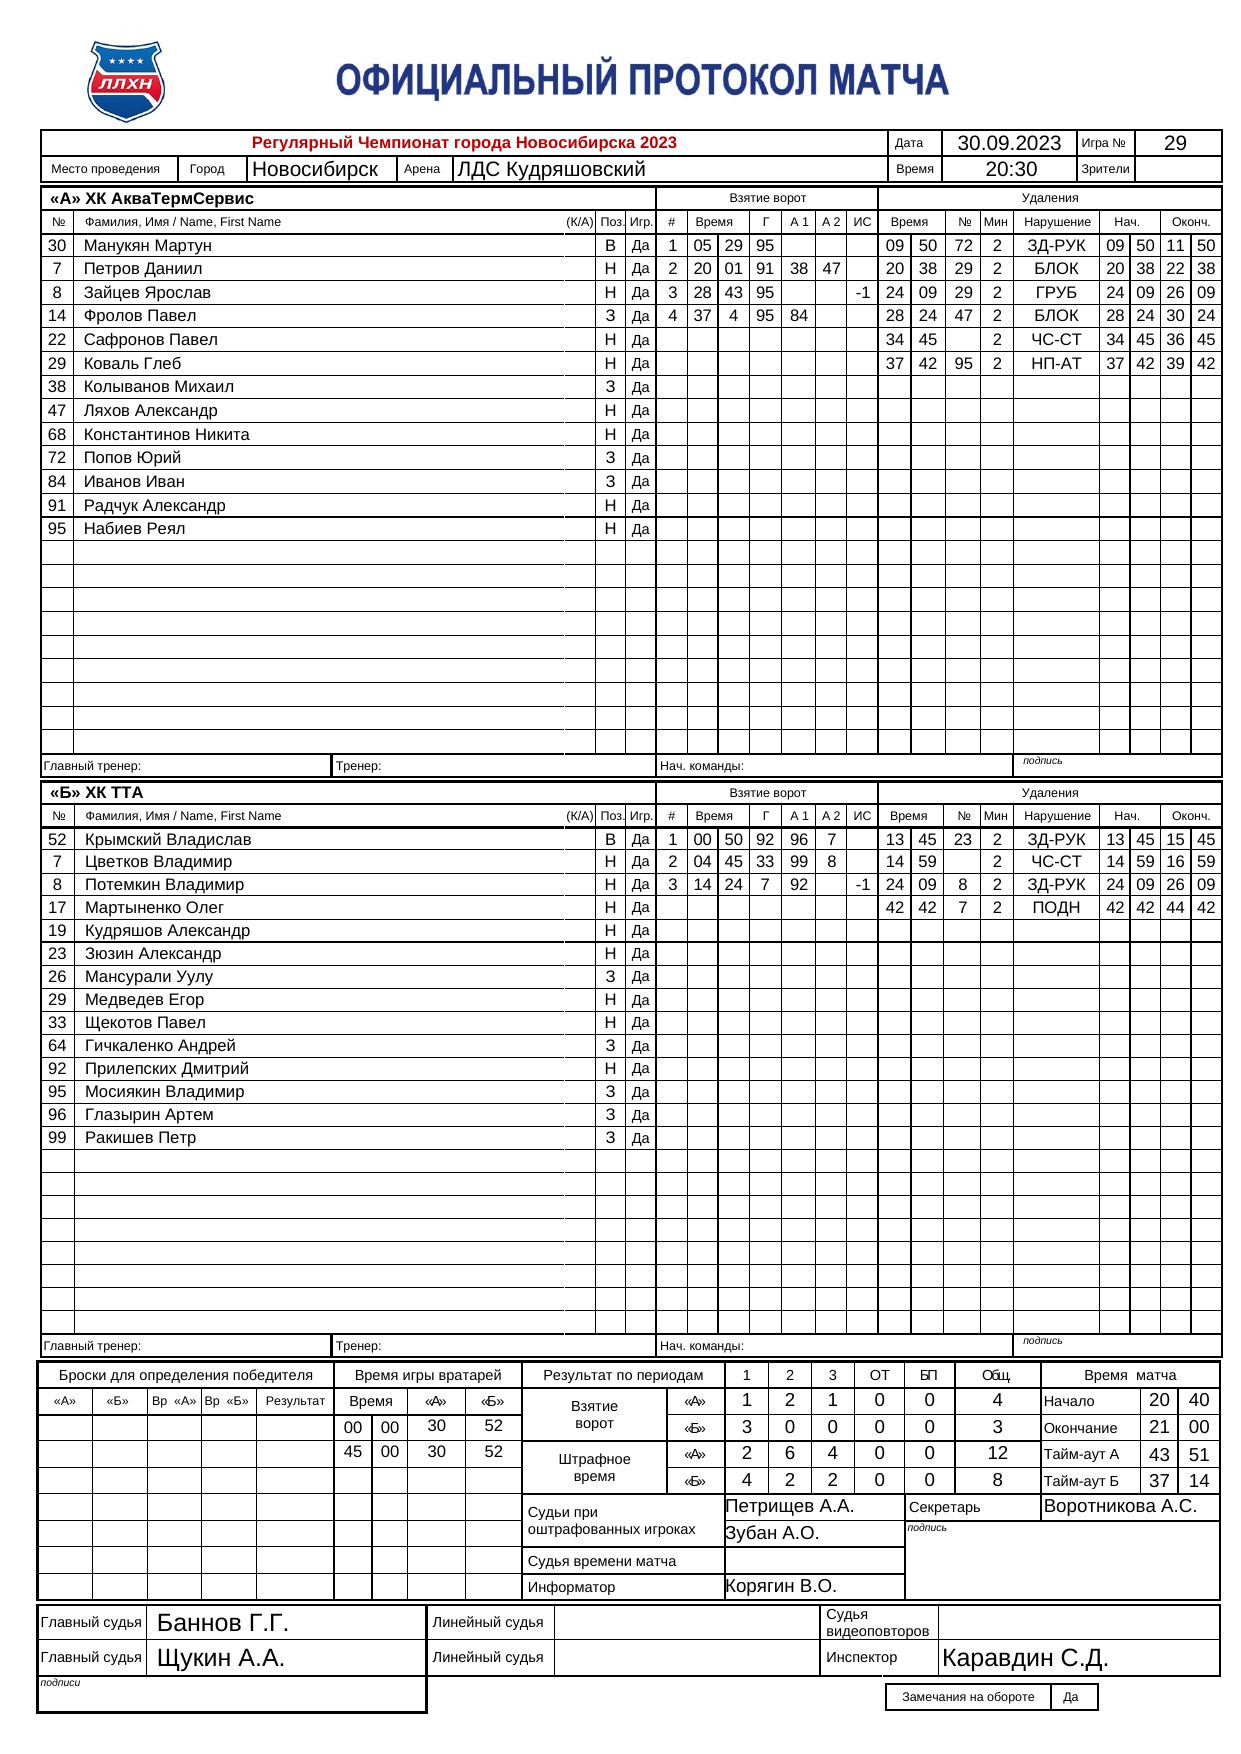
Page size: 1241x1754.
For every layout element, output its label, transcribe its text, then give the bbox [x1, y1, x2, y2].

table_cell [1192, 1173, 1221, 1195]
table_cell [148, 1521, 201, 1546]
table_cell В [596, 235, 625, 256]
table_cell [981, 1058, 1013, 1079]
table_cell [1100, 612, 1129, 634]
table_cell [847, 920, 877, 941]
table_cell БЛОК [1014, 257, 1099, 280]
table_cell [847, 1035, 877, 1057]
table_cell Время [688, 211, 749, 233]
table_cell Результат [257, 1389, 333, 1413]
table_cell [657, 541, 687, 564]
table_cell [75, 1196, 564, 1218]
table_cell [750, 494, 781, 516]
table_cell 38 [912, 257, 945, 280]
table_cell [946, 659, 980, 682]
table_cell [750, 896, 781, 918]
table_cell [719, 423, 749, 445]
table_cell Петрищев А.А. [726, 1495, 904, 1520]
table_cell З [596, 446, 625, 469]
table_cell 20 [879, 257, 910, 280]
table_cell [1131, 1219, 1160, 1241]
table_cell Нач. [1100, 211, 1160, 233]
table_cell Игр. [626, 211, 655, 233]
table_cell [75, 1288, 564, 1310]
table_cell [750, 352, 781, 374]
table_cell Место проведения [42, 157, 177, 181]
table_cell [847, 683, 877, 706]
table_cell Зюзин Александр [75, 943, 564, 964]
table_cell «Б» [668, 1468, 724, 1493]
table_cell [782, 1127, 815, 1149]
table_cell 4 [719, 305, 749, 327]
table_cell [1014, 730, 1099, 753]
table_cell [42, 1196, 74, 1218]
table_cell З [596, 305, 625, 327]
table_cell [657, 1242, 687, 1264]
table_cell Зрители [1078, 157, 1134, 181]
table_cell [657, 1035, 687, 1057]
table_cell [688, 612, 717, 634]
table_cell 59 [1192, 850, 1221, 872]
table_cell [1131, 1150, 1160, 1172]
table_cell [879, 612, 910, 634]
table_cell [657, 399, 687, 422]
table_cell [1192, 1104, 1221, 1126]
table_cell 8 [944, 874, 980, 895]
table_cell [750, 1242, 781, 1264]
table_cell [626, 730, 655, 753]
table_cell [750, 376, 781, 398]
table_cell [1161, 470, 1190, 493]
table_cell [75, 1265, 564, 1287]
table_cell Линейный судья [428, 1606, 554, 1639]
table_cell [782, 352, 815, 374]
table_cell [565, 1288, 595, 1310]
table_cell [626, 565, 655, 587]
table_cell [1131, 1288, 1160, 1310]
table_cell 92 [42, 1058, 74, 1079]
table_cell [847, 399, 877, 422]
table_cell [1192, 376, 1221, 398]
table_cell Судьи при оштрафованных игроках [523, 1495, 724, 1546]
table_cell [981, 494, 1013, 516]
table_cell Да [626, 989, 655, 1011]
table_cell [1100, 1219, 1129, 1241]
table_cell [42, 659, 73, 682]
table_cell Мин [981, 805, 1013, 826]
table_cell [202, 1441, 256, 1467]
table_cell [847, 896, 877, 918]
table_cell [626, 541, 655, 564]
table_cell 00 [688, 829, 717, 849]
table_cell [565, 659, 595, 682]
table_cell [74, 588, 564, 611]
table_cell [688, 1058, 717, 1079]
table_cell [981, 1104, 1013, 1126]
table_cell [782, 328, 815, 351]
table_cell 38 [1192, 257, 1221, 280]
table_cell [1014, 659, 1099, 682]
table_cell [1100, 1058, 1129, 1079]
table_cell [847, 1081, 877, 1103]
table_cell 92 [782, 874, 815, 895]
table_cell [879, 518, 910, 540]
table_cell 28 [879, 305, 910, 327]
table_cell 95 [750, 305, 781, 327]
table_cell [782, 1150, 815, 1172]
table_cell [1014, 1150, 1099, 1172]
table_cell [879, 659, 910, 682]
table_cell Да [626, 399, 655, 422]
table_cell [1161, 966, 1190, 987]
table_cell [39, 1494, 92, 1520]
table_cell 19 [42, 920, 74, 941]
table_cell [42, 1219, 74, 1241]
table_cell [782, 1035, 815, 1057]
table_cell 24 [1192, 305, 1221, 327]
table_cell [42, 1173, 74, 1195]
table_cell [565, 1150, 595, 1172]
table_cell 00 [1179, 1415, 1219, 1440]
table_cell [719, 730, 749, 753]
table_cell [75, 1150, 564, 1172]
table_cell 38 [1131, 257, 1160, 280]
table_cell З [596, 1081, 625, 1103]
table_cell [750, 1219, 781, 1241]
table_cell [657, 588, 687, 611]
table_cell Н [596, 874, 625, 895]
table_cell Арена [398, 157, 452, 181]
table_cell [847, 1012, 877, 1033]
table_cell Н [596, 850, 625, 872]
table_cell [1131, 659, 1160, 682]
table_cell [657, 1196, 687, 1218]
table_cell [626, 1173, 655, 1195]
table_cell [565, 352, 595, 374]
table_header Взятие ворот [657, 188, 877, 209]
table_cell [944, 1150, 980, 1172]
table_cell [1131, 1081, 1160, 1103]
table_cell [688, 352, 717, 374]
picture [5, 28, 1179, 129]
table_cell [257, 1494, 333, 1520]
table_cell [1161, 683, 1190, 706]
table_cell [1161, 518, 1190, 540]
table_cell [1192, 446, 1221, 469]
table_cell [565, 683, 595, 706]
table_cell [816, 1242, 846, 1264]
table_cell 2 [812, 1468, 854, 1493]
table_cell [42, 683, 73, 706]
table_cell З [596, 966, 625, 987]
table_cell [847, 612, 877, 634]
table_cell Да [626, 943, 655, 964]
table_cell [1014, 943, 1099, 964]
table_cell [816, 470, 846, 493]
table_cell [596, 565, 625, 587]
table_cell Н [596, 352, 625, 374]
table_cell [981, 518, 1013, 540]
table_cell [93, 1441, 147, 1467]
table_cell [1014, 446, 1099, 469]
table_cell Главный тренер: [42, 1335, 330, 1356]
table_cell [657, 1311, 687, 1333]
table_cell [981, 636, 1013, 658]
table_cell [981, 588, 1013, 611]
table_cell [847, 707, 877, 729]
table_header 29 [1136, 131, 1221, 155]
table_cell [847, 541, 877, 564]
table_cell [719, 1035, 749, 1057]
table_cell [565, 989, 595, 1011]
table_cell [879, 966, 910, 987]
table_cell [782, 1265, 815, 1287]
table_cell [946, 494, 980, 516]
table_cell 51 [1179, 1441, 1219, 1467]
table_cell [782, 541, 815, 564]
table_cell 39 [1161, 352, 1190, 374]
table_cell 29 [946, 281, 980, 303]
table_cell [596, 1311, 625, 1333]
table_cell [657, 707, 687, 729]
table_cell [816, 235, 846, 256]
table_cell [719, 966, 749, 987]
table_cell ЧС-СТ [1014, 328, 1099, 351]
table_cell [879, 1288, 910, 1310]
table_cell Судья времени матча [523, 1548, 724, 1573]
table_header «А» ХК АкваТермСервис [42, 188, 655, 209]
table_cell Н [596, 494, 625, 516]
table_cell Прилепских Дмитрий [75, 1058, 564, 1079]
table_cell [1192, 399, 1221, 422]
table_cell [782, 494, 815, 516]
table_cell [202, 1468, 256, 1493]
table_cell [719, 943, 749, 964]
table_cell [1192, 1265, 1221, 1287]
table_cell 91 [42, 494, 73, 516]
table_cell [816, 1127, 846, 1149]
table_header Замечания на обороте [887, 1685, 1050, 1709]
table_cell [719, 612, 749, 634]
table_cell 7 [816, 829, 846, 849]
table_cell 42 [1100, 896, 1129, 918]
table_cell «А» [668, 1442, 724, 1467]
table_cell [912, 1219, 943, 1241]
table_cell [1161, 612, 1190, 634]
table_cell 95 [42, 1081, 74, 1103]
table_cell [879, 470, 910, 493]
table_cell [565, 518, 595, 540]
table_cell [1192, 518, 1221, 540]
table_cell [1014, 1081, 1099, 1103]
table_cell Нач. команды: [657, 755, 1012, 776]
table_cell [1192, 1219, 1221, 1241]
table_cell 50 [719, 829, 749, 849]
table_cell [565, 494, 595, 516]
table_cell «Б» [93, 1389, 147, 1413]
table_cell [719, 1081, 749, 1103]
table_cell 38 [42, 376, 73, 398]
table_cell 3 [726, 1415, 768, 1440]
table_cell А 2 [816, 805, 846, 826]
table_cell Ракишев Петр [75, 1127, 564, 1149]
table_cell 24 [879, 874, 910, 895]
table_cell [565, 1219, 595, 1241]
table_cell 8 [42, 281, 73, 303]
table_cell [847, 730, 877, 753]
table_cell [148, 1574, 201, 1599]
table_cell [565, 470, 595, 493]
table_cell З [596, 470, 625, 493]
table_cell [946, 376, 980, 398]
table_cell 0 [905, 1442, 954, 1467]
table_cell [1131, 423, 1160, 445]
table_cell [688, 1288, 717, 1310]
table_cell [1014, 1219, 1099, 1241]
table_cell Тренер: [333, 1335, 655, 1356]
table_cell [879, 1012, 910, 1033]
table_cell [782, 446, 815, 469]
table_cell [1131, 683, 1160, 706]
table_cell [879, 943, 910, 964]
table_cell 13 [1100, 829, 1129, 849]
table_cell [816, 352, 846, 374]
table_cell 00 [373, 1416, 407, 1440]
table_cell Тренер: [333, 755, 655, 776]
table_cell [1014, 494, 1099, 516]
table_cell 2 [981, 352, 1013, 374]
table_cell [1192, 1035, 1221, 1057]
table_cell [39, 1416, 92, 1440]
table_cell [1100, 399, 1129, 422]
table_cell [657, 352, 687, 374]
table_cell [847, 1242, 877, 1264]
table_cell [408, 1468, 465, 1493]
table_cell 2 [981, 874, 1013, 895]
table_cell [1131, 730, 1160, 753]
table_cell [93, 1574, 147, 1599]
table_cell [847, 305, 877, 327]
table_cell [782, 966, 815, 987]
table_cell 13 [879, 829, 910, 849]
table_cell Н [596, 989, 625, 1011]
table_cell [879, 565, 910, 587]
table_cell [93, 1547, 147, 1573]
table_cell (К/А) [565, 211, 595, 233]
table_cell [1131, 446, 1160, 469]
table_cell [912, 943, 943, 964]
table_cell [596, 1219, 625, 1241]
table_cell Н [596, 423, 625, 445]
table_cell 3 [657, 874, 687, 895]
table_cell [847, 1219, 877, 1241]
table_cell [879, 920, 910, 941]
table_cell [912, 1173, 943, 1195]
table_cell 7 [750, 874, 781, 895]
table_cell 00 [335, 1416, 371, 1440]
table_cell [1161, 636, 1190, 658]
table_cell [1161, 707, 1190, 729]
table_cell 09 [912, 281, 945, 303]
table_cell 8 [42, 874, 74, 895]
table_cell [657, 470, 687, 493]
table_cell [750, 399, 781, 422]
table_cell [657, 328, 687, 351]
table_cell 14 [42, 305, 73, 327]
table_cell [816, 920, 846, 941]
table_cell 8 [816, 850, 846, 872]
table_cell Да [626, 305, 655, 327]
table_cell [944, 1081, 980, 1103]
table_cell [816, 1081, 846, 1103]
table_cell [816, 518, 846, 540]
table_cell [1192, 1058, 1221, 1079]
table_cell 2 [981, 305, 1013, 327]
table_cell [1192, 989, 1221, 1011]
table_cell Мин [981, 211, 1013, 233]
table_cell [1014, 920, 1099, 941]
table_cell [1014, 1104, 1099, 1126]
table_cell Нарушение [1014, 805, 1099, 826]
table_cell [1014, 966, 1099, 987]
table_cell [257, 1468, 333, 1493]
table_cell 99 [42, 1127, 74, 1149]
table_cell [946, 730, 980, 753]
table_cell [847, 1173, 877, 1195]
table_cell 16 [1161, 850, 1190, 872]
table_cell [750, 659, 781, 682]
table_cell [719, 1104, 749, 1126]
table_cell [750, 683, 781, 706]
table_cell [1131, 707, 1160, 729]
table_cell [782, 943, 815, 964]
table_cell [1131, 541, 1160, 564]
table_cell Да [626, 446, 655, 469]
table_cell [74, 636, 564, 658]
table_cell [688, 707, 717, 729]
table_cell [879, 1058, 910, 1079]
table_cell [1161, 1242, 1190, 1264]
table_cell [202, 1574, 256, 1599]
table_cell [782, 399, 815, 422]
table_cell [847, 494, 877, 516]
table_header Броски для определения победителя [39, 1363, 333, 1387]
table_cell [782, 1081, 815, 1103]
table_cell [565, 541, 595, 564]
table_cell [816, 636, 846, 658]
table_cell [912, 966, 943, 987]
table_cell [1131, 494, 1160, 516]
table_cell [1192, 730, 1221, 753]
table_cell [750, 1104, 781, 1126]
table_cell [657, 1219, 687, 1241]
table_cell [657, 446, 687, 469]
table_cell [981, 730, 1013, 753]
table_cell [782, 1196, 815, 1218]
table_cell 14 [688, 874, 717, 895]
table_cell Да [626, 235, 655, 256]
table_cell [596, 1288, 625, 1310]
table_cell [981, 920, 1013, 941]
table_cell [657, 1173, 687, 1195]
table_cell А 1 [782, 211, 815, 233]
table_cell [912, 1081, 943, 1103]
table_cell [879, 446, 910, 469]
table_cell 09 [912, 874, 943, 895]
table_cell [1100, 1035, 1129, 1057]
table_cell Щекотов Павел [75, 1012, 564, 1033]
table_cell [74, 659, 564, 682]
table_cell [565, 1242, 595, 1264]
table_cell [912, 989, 943, 1011]
table_cell ЗД-РУК [1014, 829, 1099, 849]
table_cell [565, 896, 595, 918]
table_cell [1014, 1311, 1099, 1333]
table_cell БЛОК [1014, 305, 1099, 327]
table_cell «Б » [466, 1389, 521, 1413]
table_cell [750, 565, 781, 587]
table_cell [719, 1265, 749, 1287]
table_cell [148, 1494, 201, 1520]
table_cell [782, 1012, 815, 1033]
table_cell 30 [42, 235, 73, 256]
table_cell 20 [688, 257, 717, 280]
table_cell [657, 730, 687, 753]
table_cell 33 [750, 850, 781, 872]
table_cell 09 [1100, 235, 1129, 256]
table_cell [626, 636, 655, 658]
table_cell Мосиякин Владимир [75, 1081, 564, 1103]
table_cell [879, 1104, 910, 1126]
table_cell Манукян Мартун [74, 235, 564, 256]
table_cell [626, 659, 655, 682]
table_cell [944, 1104, 980, 1126]
table_cell [466, 1574, 521, 1599]
table_cell Да [626, 850, 655, 872]
table_cell 22 [42, 328, 73, 351]
table_cell [944, 943, 980, 964]
table_cell [1161, 1035, 1190, 1057]
table_cell [816, 446, 846, 469]
table_cell [750, 707, 781, 729]
table_cell [1161, 1219, 1190, 1241]
table_cell [42, 730, 73, 753]
table_cell [719, 1012, 749, 1033]
table_cell 24 [1100, 874, 1129, 895]
table_cell [596, 612, 625, 634]
table_cell [981, 659, 1013, 682]
table_cell 42 [1192, 352, 1221, 374]
table_cell [1192, 1196, 1221, 1218]
table_header 3 [812, 1363, 854, 1387]
table_cell 45 [719, 850, 749, 872]
table_cell № [946, 211, 980, 233]
table_cell [944, 850, 980, 872]
table_cell [657, 920, 687, 941]
table_cell [750, 920, 781, 941]
table_cell Гичкаленко Андрей [75, 1035, 564, 1057]
table_cell [912, 1012, 943, 1033]
table_header Удаления [879, 783, 1221, 803]
table_cell 1 [657, 235, 687, 256]
table_cell [782, 683, 815, 706]
table_cell [782, 235, 815, 256]
table_cell [879, 588, 910, 611]
table_cell 92 [750, 829, 781, 849]
table_cell [847, 446, 877, 469]
table_cell [719, 328, 749, 351]
table_cell [335, 1468, 371, 1493]
table_cell [565, 1104, 595, 1126]
table_cell [719, 376, 749, 398]
table_cell [944, 1058, 980, 1079]
table_cell [1192, 636, 1221, 658]
table_cell [782, 518, 815, 540]
table_cell [657, 636, 687, 658]
table_cell [688, 328, 717, 351]
table_cell 23 [42, 943, 74, 964]
table_cell [626, 1265, 655, 1287]
table_cell [466, 1547, 521, 1573]
table_cell [750, 470, 781, 493]
table_cell [719, 920, 749, 941]
table_cell [1131, 1196, 1160, 1218]
table_cell [1161, 659, 1190, 682]
table_cell [1100, 1311, 1129, 1333]
table_cell [1192, 1127, 1221, 1149]
table_cell [847, 376, 877, 398]
table_cell [688, 1150, 717, 1172]
table_cell [981, 446, 1013, 469]
table_cell Глазырин Артем [75, 1104, 564, 1126]
table_cell [912, 1104, 943, 1126]
table_cell 30 [408, 1441, 465, 1467]
table_cell [596, 1150, 625, 1172]
table_cell [816, 966, 846, 987]
table_cell [1100, 1104, 1129, 1126]
table_cell [626, 683, 655, 706]
table_cell 72 [42, 446, 73, 469]
table_header «Б» ХК ТТА [42, 783, 655, 803]
table_cell [1014, 989, 1099, 1011]
table_cell [688, 989, 717, 1011]
table_cell [750, 1288, 781, 1310]
table_cell 2 [981, 829, 1013, 849]
table_cell 21 [1141, 1415, 1177, 1440]
table_cell [1192, 612, 1221, 634]
table_cell Время [335, 1389, 407, 1413]
table_cell 2 [981, 896, 1013, 918]
table_cell [946, 565, 980, 587]
table_cell [944, 1173, 980, 1195]
table_cell [1014, 1035, 1099, 1057]
table_cell [626, 1288, 655, 1310]
table_cell Линейный судья [428, 1640, 554, 1675]
table_cell [565, 376, 595, 398]
table_cell [816, 896, 846, 918]
table_cell [944, 966, 980, 987]
table_cell [1161, 588, 1190, 611]
table_cell № [944, 805, 980, 826]
table_cell подпись [906, 1522, 1219, 1599]
table_cell [1192, 1150, 1221, 1172]
table_cell [981, 541, 1013, 564]
table_cell 4 [956, 1389, 1040, 1413]
table_cell [1192, 565, 1221, 587]
table_cell [944, 1219, 980, 1241]
table_cell Тайм-аут А [1042, 1441, 1140, 1467]
table_cell [981, 943, 1013, 964]
table_cell З [596, 376, 625, 398]
table_cell [879, 1150, 910, 1172]
table_cell 23 [944, 829, 980, 849]
table_cell Медведев Егор [75, 989, 564, 1011]
table_cell [879, 1311, 910, 1333]
table_cell 09 [1131, 281, 1160, 303]
table_cell Сафронов Павел [74, 328, 564, 351]
table_cell [912, 683, 945, 706]
table_cell [657, 1288, 687, 1310]
table_cell [1100, 1196, 1129, 1218]
table_cell Игр. [626, 805, 655, 826]
table_cell [883, 1677, 1220, 1681]
table_cell [782, 565, 815, 587]
table_cell [1100, 541, 1129, 564]
table_cell Попов Юрий [74, 446, 564, 469]
table_cell [1100, 1265, 1129, 1287]
table_cell [782, 1104, 815, 1126]
table_cell [981, 1150, 1013, 1172]
table_cell [1131, 399, 1160, 422]
table_cell 26 [1161, 281, 1190, 303]
table_cell [912, 541, 945, 564]
table_cell [565, 829, 595, 849]
table_cell [879, 1035, 910, 1057]
table_cell [981, 1127, 1013, 1149]
table_cell 24 [719, 874, 749, 895]
table_cell [373, 1547, 407, 1573]
table_header 1 [726, 1363, 768, 1387]
table_cell [944, 1265, 980, 1287]
table_cell [782, 281, 815, 303]
table_cell [42, 1265, 74, 1287]
table_cell Поз. [596, 211, 625, 233]
table_cell 84 [42, 470, 73, 493]
table_cell 0 [905, 1389, 954, 1413]
table_cell [912, 1035, 943, 1057]
table_cell [428, 1677, 882, 1711]
table_cell [981, 989, 1013, 1011]
table_cell [879, 1196, 910, 1218]
table_header ОТ [855, 1363, 904, 1387]
table_cell [719, 707, 749, 729]
table_cell [466, 1468, 521, 1493]
table_cell [657, 565, 687, 587]
table_cell [1192, 920, 1221, 941]
table_cell 2 [981, 850, 1013, 872]
table_cell [1100, 1173, 1129, 1195]
table_cell [688, 1127, 717, 1149]
table_cell [626, 707, 655, 729]
table_cell [39, 1574, 92, 1599]
table_cell [981, 399, 1013, 422]
table_cell [816, 1035, 846, 1057]
table_cell [816, 683, 846, 706]
table_cell [946, 683, 980, 706]
table_cell [750, 966, 781, 987]
table_cell [596, 683, 625, 706]
table_cell ИС [847, 805, 877, 826]
table_cell [555, 1606, 819, 1639]
table_cell [719, 518, 749, 540]
table_cell [719, 565, 749, 587]
table_cell «А» [668, 1389, 724, 1413]
table_cell [565, 446, 595, 469]
table_cell [373, 1494, 407, 1520]
table_cell [39, 1547, 92, 1573]
table_cell [782, 612, 815, 634]
table_cell -1 [847, 281, 877, 303]
table_cell 37 [1141, 1468, 1177, 1493]
table_cell ИС [847, 211, 877, 233]
table_cell 29 [719, 235, 749, 256]
table_cell 7 [42, 257, 73, 280]
table_cell Ляхов Александр [74, 399, 564, 422]
table_cell А 1 [782, 805, 815, 826]
table_cell [1161, 1311, 1190, 1333]
table_cell [373, 1468, 407, 1493]
table_cell [847, 352, 877, 374]
table_cell [944, 1311, 980, 1333]
table_cell [782, 470, 815, 493]
table_cell 3 [956, 1415, 1040, 1440]
table_cell [1100, 683, 1129, 706]
table_cell [981, 1012, 1013, 1033]
table_cell [257, 1547, 333, 1573]
table_cell [42, 1242, 74, 1264]
table_cell [946, 399, 980, 422]
table_cell Да [626, 257, 655, 280]
table_header Время матча [1042, 1363, 1219, 1387]
table_cell [657, 376, 687, 398]
table_cell [750, 541, 781, 564]
table_cell 0 [812, 1415, 854, 1440]
table_cell 24 [1100, 281, 1129, 303]
table_cell [688, 470, 717, 493]
table_cell [74, 541, 564, 564]
table_cell Да [626, 1012, 655, 1033]
table_cell [1131, 470, 1160, 493]
table_cell [912, 1288, 943, 1310]
table_cell [912, 376, 945, 398]
table_cell 7 [42, 850, 74, 872]
table_cell 52 [42, 829, 74, 849]
table_cell [626, 1242, 655, 1264]
table_cell 44 [1161, 896, 1190, 918]
table_cell 52 [466, 1441, 521, 1467]
table_cell [750, 518, 781, 540]
table_cell [1161, 1058, 1190, 1079]
table_cell [39, 1521, 92, 1546]
table_cell [1161, 920, 1190, 941]
table_cell [93, 1416, 147, 1440]
table_cell Крымский Владислав [75, 829, 564, 849]
table_cell [981, 1173, 1013, 1195]
table_cell НП-АТ [1014, 352, 1099, 374]
table_cell Зубан А.О. [726, 1521, 904, 1546]
table_cell [847, 989, 877, 1011]
table_cell В [596, 829, 625, 849]
table_cell [565, 850, 595, 872]
table_cell [257, 1521, 333, 1546]
table_cell 11 [1161, 235, 1190, 256]
table_cell [879, 399, 910, 422]
table_cell [93, 1494, 147, 1520]
table_cell Да [626, 896, 655, 918]
table_cell [657, 1058, 687, 1079]
table_cell [1161, 494, 1190, 516]
table_cell 47 [946, 305, 980, 327]
table_cell [39, 1441, 92, 1467]
table_cell Н [596, 281, 625, 303]
table_cell -1 [847, 874, 877, 895]
table_cell Да [626, 966, 655, 987]
table_cell [719, 446, 749, 469]
table_cell [257, 1416, 333, 1440]
table_cell [879, 683, 910, 706]
table_cell [42, 636, 73, 658]
table_cell [408, 1521, 465, 1546]
table_cell ПОДН [1014, 896, 1099, 918]
table_cell 17 [42, 896, 74, 918]
table_header Дата [889, 131, 941, 155]
table_cell [596, 1196, 625, 1218]
table_cell [93, 1468, 147, 1493]
table_cell [688, 659, 717, 682]
table_cell Время [688, 805, 749, 826]
table_cell [626, 1196, 655, 1218]
table_cell [565, 281, 595, 303]
table_cell [93, 1521, 147, 1546]
table_cell [202, 1416, 256, 1440]
table_cell 0 [855, 1415, 904, 1440]
table_cell [1099, 1682, 1220, 1711]
table_cell [1161, 1150, 1190, 1172]
table_cell [750, 1196, 781, 1218]
table_cell [565, 1127, 595, 1149]
table_cell [565, 588, 595, 611]
table_cell подпись [1014, 755, 1221, 776]
table_cell [1161, 376, 1190, 398]
table_cell [879, 1127, 910, 1149]
table_cell [816, 1265, 846, 1287]
table_cell [1100, 943, 1129, 964]
table_cell [912, 1311, 943, 1333]
table_cell [1131, 1127, 1160, 1149]
table_cell 26 [42, 966, 74, 987]
table_cell [816, 1219, 846, 1241]
table_cell Кудряшов Александр [75, 920, 564, 941]
table_cell 24 [912, 305, 945, 327]
table_cell [750, 636, 781, 658]
table_cell [750, 1173, 781, 1195]
table_cell [75, 1173, 564, 1195]
table_cell [847, 1196, 877, 1218]
table_cell [688, 565, 717, 587]
table_cell 8 [956, 1468, 1040, 1493]
table_cell [879, 1265, 910, 1287]
table_cell подписи [39, 1677, 425, 1711]
table_cell [1100, 1288, 1129, 1310]
table_cell [944, 920, 980, 941]
table_cell [657, 896, 687, 918]
table_cell 20 [1100, 257, 1129, 280]
table_cell [688, 966, 717, 987]
table_cell [750, 446, 781, 469]
table_cell Вр «Б» [202, 1389, 256, 1413]
table_header Да [1052, 1685, 1097, 1709]
table_cell [944, 1035, 980, 1057]
table_cell Г [750, 211, 781, 233]
table_cell [626, 1219, 655, 1241]
table_cell [688, 1219, 717, 1241]
table_cell [335, 1547, 371, 1573]
table_cell [719, 1058, 749, 1079]
table_cell [879, 1081, 910, 1103]
table_cell 2 [769, 1468, 811, 1493]
table_cell [719, 1288, 749, 1310]
table_cell [657, 1150, 687, 1172]
table_cell А 2 [816, 211, 846, 233]
table_cell [688, 1104, 717, 1126]
table_cell 47 [816, 257, 846, 280]
table_cell [719, 1173, 749, 1195]
table_cell [42, 1150, 74, 1172]
table_cell [565, 730, 595, 753]
table_cell 33 [42, 1012, 74, 1033]
table_cell [946, 707, 980, 729]
table_cell [408, 1547, 465, 1573]
table_cell [847, 257, 877, 280]
table_cell [1014, 612, 1099, 634]
table_cell [39, 1468, 92, 1493]
table_cell [782, 1219, 815, 1241]
table_cell [1131, 1058, 1160, 1079]
table_cell Зайцев Ярослав [74, 281, 564, 303]
table_cell [565, 1196, 595, 1218]
table_cell [42, 1311, 74, 1333]
table_cell [1131, 943, 1160, 964]
table_cell [688, 1311, 717, 1333]
table_cell 45 [912, 328, 945, 351]
table_cell [408, 1574, 465, 1599]
table_cell [688, 1196, 717, 1218]
table_cell [981, 1242, 1013, 1264]
table_cell [750, 588, 781, 611]
table_cell [782, 896, 815, 918]
table_cell Да [626, 281, 655, 303]
table_cell [1131, 1035, 1160, 1057]
table_cell [596, 730, 625, 753]
table_cell 45 [1131, 829, 1160, 849]
table_cell [719, 659, 749, 682]
table_cell [719, 399, 749, 422]
table_cell [981, 376, 1013, 398]
table_cell [1192, 1288, 1221, 1310]
table_header Результат по периодам [523, 1363, 724, 1387]
table_cell [816, 588, 846, 611]
table_cell [1100, 518, 1129, 540]
table_cell [565, 305, 595, 327]
table_cell [1136, 157, 1221, 181]
table_cell [1100, 470, 1129, 493]
table_cell Фролов Павел [74, 305, 564, 327]
table_cell [565, 235, 595, 256]
table_cell [257, 1441, 333, 1467]
table_cell [816, 989, 846, 1011]
table_cell [879, 1219, 910, 1241]
table_cell [373, 1574, 407, 1599]
table_cell 91 [750, 257, 781, 280]
table_cell Щукин А.А. [147, 1640, 425, 1675]
table_cell [816, 399, 846, 422]
table_cell Да [626, 470, 655, 493]
table_cell Да [626, 920, 655, 941]
table_cell [1100, 989, 1129, 1011]
table_cell 95 [750, 235, 781, 256]
table_cell Петров Даниил [74, 257, 564, 280]
table_cell [1100, 376, 1129, 398]
table_cell [816, 565, 846, 587]
table_cell 29 [42, 352, 73, 374]
table_cell 1 [812, 1389, 854, 1413]
table_cell Набиев Реял [74, 518, 564, 540]
table_cell [1161, 1196, 1190, 1218]
table_cell [782, 1173, 815, 1195]
table_cell [981, 1035, 1013, 1057]
table_cell [42, 541, 73, 564]
table_cell [1014, 1058, 1099, 1079]
table_cell [1131, 920, 1160, 941]
table_cell 14 [879, 850, 910, 872]
table_cell [1100, 1081, 1129, 1103]
table_cell # [657, 805, 687, 826]
table_cell Мартыненко Олег [75, 896, 564, 918]
table_cell [1161, 1173, 1190, 1195]
table_cell Баннов Г.Г. [147, 1606, 425, 1639]
table_cell [944, 1012, 980, 1033]
table_cell [816, 1173, 846, 1195]
table_header Взятие ворот [657, 783, 877, 803]
table_cell [912, 565, 945, 587]
table_cell 38 [782, 257, 815, 280]
table_cell [816, 943, 846, 964]
table_cell [74, 683, 564, 706]
table_cell [657, 1012, 687, 1033]
table_cell [750, 1265, 781, 1287]
table_cell [912, 494, 945, 516]
table_cell 26 [1161, 874, 1190, 895]
table_cell [1100, 707, 1129, 729]
table_cell 15 [1161, 829, 1190, 849]
table_cell [782, 636, 815, 658]
table_cell [981, 423, 1013, 445]
table_cell [944, 1288, 980, 1310]
table_cell [1100, 966, 1129, 987]
table_cell Фамилия, Имя / Name, First Name [75, 805, 565, 826]
table_cell [1161, 1104, 1190, 1126]
table_cell 29 [42, 989, 74, 1011]
table_cell 0 [855, 1389, 904, 1413]
table_cell 68 [42, 423, 73, 445]
table_cell 2 [981, 281, 1013, 303]
table_cell Штрафное время [523, 1442, 666, 1493]
table_cell [688, 423, 717, 445]
table_cell 14 [1100, 850, 1129, 872]
table_cell 2 [657, 257, 687, 280]
table_cell [408, 1494, 465, 1520]
table_cell [847, 829, 877, 849]
table_cell [565, 1265, 595, 1287]
table_cell [879, 636, 910, 658]
table_cell [719, 352, 749, 374]
table_cell [847, 850, 877, 872]
table_header БП [905, 1363, 954, 1387]
table_cell [1014, 1288, 1099, 1310]
table_cell [847, 1150, 877, 1172]
table_cell [657, 1127, 687, 1149]
table_cell [719, 1196, 749, 1218]
table_cell 2 [657, 850, 687, 872]
table_cell [688, 518, 717, 540]
table_cell № [42, 805, 74, 826]
table_cell [816, 1150, 846, 1172]
table_cell [657, 683, 687, 706]
table_cell 28 [1100, 305, 1129, 327]
table_cell Колыванов Михаил [74, 376, 564, 398]
table_cell [148, 1441, 201, 1467]
table_cell [912, 636, 945, 658]
table_cell 42 [912, 896, 943, 918]
table_cell [782, 1288, 815, 1310]
table_cell Оконч. [1161, 805, 1221, 826]
table_cell [1014, 1173, 1099, 1195]
table_cell [847, 1311, 877, 1333]
table_cell [555, 1640, 819, 1675]
table_cell 37 [879, 352, 910, 374]
table_cell [946, 588, 980, 611]
table_cell [1100, 730, 1129, 753]
table_cell Тайм-аут Б [1042, 1468, 1140, 1493]
table_cell [1161, 1288, 1190, 1310]
table_cell [816, 305, 846, 327]
table_cell 45 [1192, 328, 1221, 351]
table_cell З [596, 1104, 625, 1126]
table_cell [750, 943, 781, 964]
table_cell 40 [1179, 1389, 1219, 1413]
table_cell Н [596, 943, 625, 964]
table_cell Радчук Александр [74, 494, 564, 516]
table_cell [1100, 1242, 1129, 1264]
table_cell [816, 874, 846, 895]
table_cell 96 [42, 1104, 74, 1126]
table_cell Да [626, 518, 655, 540]
table_cell [847, 659, 877, 682]
table_cell [688, 1173, 717, 1195]
table_cell [1192, 683, 1221, 706]
table_cell ЗД-РУК [1014, 874, 1099, 895]
table_cell [688, 376, 717, 398]
table_cell [782, 989, 815, 1011]
table_cell Да [626, 1035, 655, 1057]
table_cell [565, 1173, 595, 1195]
table_header Регулярный Чемпионат города Новосибирска 2023 [42, 131, 887, 155]
table_cell [565, 1081, 595, 1103]
table_cell Главный тренер: [42, 755, 330, 776]
table_cell 50 [1131, 235, 1160, 256]
table_cell [1131, 1265, 1160, 1287]
table_cell Информатор [523, 1575, 724, 1599]
table_cell Да [626, 1081, 655, 1103]
table_cell Каравдин С.Д. [939, 1640, 1219, 1675]
table_cell 3 [657, 281, 687, 303]
table_cell 30 [1161, 305, 1190, 327]
table_header Время игры вратарей [335, 1363, 521, 1387]
table_cell [816, 612, 846, 634]
table_cell [719, 494, 749, 516]
table_cell [750, 1035, 781, 1057]
table_cell [816, 1104, 846, 1126]
table_cell [946, 518, 980, 540]
table_cell [946, 446, 980, 469]
table_cell 28 [688, 281, 717, 303]
table_cell Время [879, 211, 945, 233]
table_cell [565, 1058, 595, 1079]
table_cell [1192, 659, 1221, 682]
table_cell 0 [855, 1442, 904, 1467]
table_cell 09 [1131, 874, 1160, 895]
table_cell Да [626, 352, 655, 374]
table_cell ЛДС Кудряшовский [454, 157, 887, 181]
table_cell Взятие ворот [523, 1389, 666, 1440]
table_cell [879, 1173, 910, 1195]
table_cell 84 [782, 305, 815, 327]
table_cell 42 [879, 896, 910, 918]
table_cell [816, 494, 846, 516]
table_cell 2 [981, 257, 1013, 280]
table_cell Судья видеоповторов [821, 1606, 938, 1639]
table_cell [981, 612, 1013, 634]
table_cell [981, 470, 1013, 493]
table_cell [879, 376, 910, 398]
table_cell 09 [1192, 281, 1221, 303]
table_cell [565, 328, 595, 351]
table_cell Н [596, 518, 625, 540]
table_cell [565, 707, 595, 729]
table_cell [1192, 1242, 1221, 1264]
table_cell 95 [946, 352, 980, 374]
table_cell [750, 1012, 781, 1033]
table_cell [373, 1521, 407, 1546]
table_cell [1192, 541, 1221, 564]
table_cell [1161, 423, 1190, 445]
table_cell 37 [1100, 352, 1129, 374]
table_cell [657, 943, 687, 964]
table_cell 7 [944, 896, 980, 918]
table_cell [596, 588, 625, 611]
table_cell [719, 1219, 749, 1241]
table_cell [1014, 707, 1099, 729]
table_cell 42 [912, 352, 945, 374]
table_cell [565, 1035, 595, 1057]
table_cell Время [879, 805, 943, 826]
table_cell [847, 943, 877, 964]
table_cell [688, 896, 717, 918]
table_cell Фамилия, Имя / Name, First Name [74, 211, 565, 233]
table_cell [750, 612, 781, 634]
table_cell [912, 1242, 943, 1264]
table_cell Оконч. [1161, 211, 1221, 233]
table_cell 64 [42, 1035, 74, 1057]
table_cell [816, 281, 846, 303]
table_cell [1192, 588, 1221, 611]
table_cell [1131, 612, 1160, 634]
table_cell [1100, 659, 1129, 682]
table_cell [1014, 1127, 1099, 1149]
table_cell 43 [1141, 1441, 1177, 1467]
table_cell [688, 1012, 717, 1033]
table_cell [688, 541, 717, 564]
table_cell Окончание [1042, 1415, 1140, 1440]
table_cell # [657, 211, 687, 233]
table_cell [946, 423, 980, 445]
table_cell [879, 730, 910, 753]
table_cell 45 [1192, 829, 1221, 849]
table_cell [1161, 1081, 1190, 1103]
table_cell 52 [466, 1416, 521, 1440]
table_cell [782, 423, 815, 445]
table_cell 09 [1192, 874, 1221, 895]
table_cell Да [626, 1058, 655, 1079]
table_cell [596, 541, 625, 564]
table_cell [657, 1265, 687, 1287]
table_cell [847, 966, 877, 987]
table_cell [688, 636, 717, 658]
table_cell [879, 423, 910, 445]
table_cell Да [626, 1104, 655, 1126]
table_cell 50 [912, 235, 945, 256]
table_cell [42, 565, 73, 587]
table_cell [75, 1242, 564, 1264]
table_cell Цветков Владимир [75, 850, 564, 872]
table_cell [782, 1311, 815, 1333]
table_cell 36 [1161, 328, 1190, 351]
table_cell [565, 966, 595, 987]
table_cell [782, 730, 815, 753]
table_cell [74, 612, 564, 634]
table_cell [782, 1242, 815, 1264]
table_cell [1014, 376, 1099, 398]
table_cell Н [596, 257, 625, 280]
table_cell [1131, 565, 1160, 587]
table_cell 24 [879, 281, 910, 303]
table_cell [148, 1416, 201, 1440]
table_cell З [596, 1035, 625, 1057]
table_cell Коваль Глеб [74, 352, 564, 374]
table_cell [782, 376, 815, 398]
table_cell [565, 423, 595, 445]
table_cell [565, 565, 595, 587]
table_cell 1 [726, 1389, 768, 1413]
table_cell [42, 612, 73, 634]
table_cell З [596, 1127, 625, 1149]
table_cell Константинов Никита [74, 423, 564, 445]
table_cell 14 [1179, 1468, 1219, 1493]
table_cell 20:30 [943, 157, 1076, 181]
table_cell Воротникова А.С. [1042, 1495, 1219, 1520]
table_cell [466, 1521, 521, 1546]
table_cell 0 [769, 1415, 811, 1440]
table_cell [42, 707, 73, 729]
table_cell Да [626, 328, 655, 351]
table_cell [657, 494, 687, 516]
table_cell Нач. команды: [657, 1335, 1012, 1356]
table_cell [847, 518, 877, 540]
table_cell Н [596, 328, 625, 351]
table_cell Да [626, 494, 655, 516]
table_cell [1014, 399, 1099, 422]
table_cell [912, 1265, 943, 1287]
table_cell 34 [1100, 328, 1129, 351]
table_cell [816, 423, 846, 445]
table_cell Н [596, 896, 625, 918]
table_cell [912, 707, 945, 729]
table_cell [816, 707, 846, 729]
table_cell [626, 1311, 655, 1333]
table_cell 12 [956, 1442, 1040, 1467]
table_cell [1131, 1173, 1160, 1195]
table_cell [1192, 1311, 1221, 1333]
table_cell Главный судья [39, 1606, 146, 1639]
table_cell Иванов Иван [74, 470, 564, 493]
table_cell [946, 541, 980, 564]
table_cell [1100, 1127, 1129, 1149]
table_cell 37 [688, 305, 717, 327]
table_cell [257, 1574, 333, 1599]
table_cell [1161, 399, 1190, 422]
table_cell 42 [1131, 352, 1160, 374]
table_cell «А» [408, 1389, 465, 1413]
table_cell [565, 920, 595, 941]
table_cell 0 [905, 1415, 954, 1440]
table_cell 42 [1131, 896, 1160, 918]
table_cell [981, 707, 1013, 729]
table_cell [1192, 966, 1221, 987]
table_cell [565, 399, 595, 422]
table_cell [1161, 1265, 1190, 1287]
table_cell [626, 588, 655, 611]
table_cell [335, 1574, 371, 1599]
table_cell 6 [769, 1442, 811, 1467]
table_cell [596, 1173, 625, 1195]
table_cell [1161, 446, 1190, 469]
table_cell 01 [719, 257, 749, 280]
table_cell [1192, 1081, 1221, 1103]
table_cell [847, 1265, 877, 1287]
table_header Удаления [879, 188, 1221, 209]
table_cell [335, 1521, 371, 1546]
table_cell [688, 446, 717, 469]
table_cell [1131, 518, 1160, 540]
table_cell 00 [373, 1441, 407, 1467]
table_cell [1100, 588, 1129, 611]
table_cell [1161, 1127, 1190, 1149]
table_cell [912, 1058, 943, 1079]
table_cell [1100, 1012, 1129, 1033]
table_cell 0 [855, 1468, 904, 1493]
table_cell [912, 399, 945, 422]
table_cell 45 [1131, 328, 1160, 351]
table_cell [74, 707, 564, 729]
table_cell [1100, 565, 1129, 587]
table_cell [596, 1265, 625, 1287]
table_cell 4 [726, 1468, 768, 1493]
table_cell [1014, 1012, 1099, 1033]
table_cell [688, 730, 717, 753]
table_cell [1014, 518, 1099, 540]
table_cell [912, 1196, 943, 1218]
table_cell ЧС-СТ [1014, 850, 1099, 872]
table_cell 09 [879, 235, 910, 256]
table_cell [688, 943, 717, 964]
table_cell [1192, 494, 1221, 516]
table_cell Корягин В.О. [726, 1575, 904, 1599]
table_cell 4 [657, 305, 687, 327]
table_cell [657, 518, 687, 540]
table_cell Нарушение [1014, 211, 1099, 233]
table_cell [596, 636, 625, 658]
table_cell [1014, 1196, 1099, 1218]
table_cell 24 [1131, 305, 1160, 327]
table_cell [847, 1127, 877, 1149]
table_cell [1014, 565, 1099, 587]
table_cell [981, 1311, 1013, 1333]
table_cell [719, 683, 749, 706]
table_cell ЗД-РУК [1014, 235, 1099, 256]
table_cell [1192, 470, 1221, 493]
table_cell [688, 1265, 717, 1287]
table_cell [657, 989, 687, 1011]
table_cell 50 [1192, 235, 1221, 256]
table_cell [946, 612, 980, 634]
table_cell Да [626, 1127, 655, 1149]
table_cell 05 [688, 235, 717, 256]
table_cell [847, 328, 877, 351]
table_cell [816, 1058, 846, 1079]
table_cell [202, 1521, 256, 1546]
table_cell [816, 328, 846, 351]
table_cell (К/А) [565, 805, 595, 826]
table_cell [688, 588, 717, 611]
table_cell [1014, 588, 1099, 611]
table_cell [981, 1196, 1013, 1218]
table_cell 2 [726, 1442, 768, 1467]
table_cell [847, 470, 877, 493]
table_cell [1192, 943, 1221, 964]
table_cell Секретарь [906, 1495, 1040, 1520]
table_cell 20 [1141, 1389, 1177, 1413]
table_cell 72 [946, 235, 980, 256]
table_cell [719, 636, 749, 658]
table_cell Да [626, 829, 655, 849]
table_cell [1161, 943, 1190, 964]
table_cell [750, 1058, 781, 1079]
table_cell [912, 1150, 943, 1172]
table_cell [1131, 376, 1160, 398]
table_cell [981, 683, 1013, 706]
table_cell [1100, 920, 1129, 941]
table_cell [912, 588, 945, 611]
table_cell [912, 470, 945, 493]
table_cell [1161, 730, 1190, 753]
table_cell 95 [750, 281, 781, 303]
table_cell [944, 1127, 980, 1149]
table_cell Время [889, 157, 941, 181]
table_cell [847, 423, 877, 445]
table_cell Г [750, 805, 781, 826]
table_cell [1131, 1104, 1160, 1126]
table_cell [912, 1127, 943, 1149]
table_cell [565, 943, 595, 964]
table_cell [626, 612, 655, 634]
table_cell [565, 1311, 595, 1333]
table_cell [912, 920, 943, 941]
table_cell [719, 1242, 749, 1264]
table_cell [847, 1288, 877, 1310]
table_cell [1100, 1150, 1129, 1172]
table_cell [782, 920, 815, 941]
table_cell [202, 1547, 256, 1573]
table_header 30.09.2023 [943, 131, 1076, 155]
table_cell [1131, 1311, 1160, 1333]
table_cell 59 [1131, 850, 1160, 872]
table_cell [981, 1288, 1013, 1310]
table_cell [847, 565, 877, 587]
table_cell [1014, 470, 1099, 493]
table_cell [816, 376, 846, 398]
table_cell [1192, 707, 1221, 729]
table_cell [719, 588, 749, 611]
table_cell [912, 518, 945, 540]
table_cell [847, 636, 877, 658]
table_cell 34 [879, 328, 910, 351]
table_cell [816, 1288, 846, 1310]
table_cell Новосибирск [248, 157, 396, 181]
table_cell Нач. [1100, 805, 1160, 826]
table_cell ГРУБ [1014, 281, 1099, 303]
table_cell [782, 707, 815, 729]
table_cell 0 [905, 1468, 954, 1493]
table_cell [879, 707, 910, 729]
table_cell [148, 1547, 201, 1573]
table_cell [946, 470, 980, 493]
table_cell [1100, 423, 1129, 445]
table_cell [816, 730, 846, 753]
table_cell [657, 423, 687, 445]
table_cell [981, 565, 1013, 587]
table_cell 59 [912, 850, 943, 872]
table_cell № [42, 211, 73, 233]
table_cell [688, 683, 717, 706]
table_cell [1161, 989, 1190, 1011]
table_cell [912, 446, 945, 469]
table_cell [847, 588, 877, 611]
table_cell [75, 1219, 564, 1241]
table_cell [565, 874, 595, 895]
table_header Общ. [956, 1363, 1040, 1387]
table_cell [719, 1150, 749, 1172]
table_cell [688, 1081, 717, 1103]
table_cell [1131, 1242, 1160, 1264]
table_cell подпись [1014, 1335, 1221, 1356]
table_cell 45 [335, 1441, 371, 1467]
table_cell [688, 920, 717, 941]
table_cell [946, 636, 980, 658]
table_cell [719, 470, 749, 493]
table_cell [944, 1242, 980, 1264]
table_cell 99 [782, 850, 815, 872]
table_cell [688, 1242, 717, 1264]
table_cell Вр «А» [148, 1389, 201, 1413]
table_cell [782, 588, 815, 611]
table_cell [1100, 636, 1129, 658]
table_cell [726, 1548, 904, 1573]
table_cell 22 [1161, 257, 1190, 280]
table_cell 2 [769, 1389, 811, 1413]
table_cell 04 [688, 850, 717, 872]
table_cell [74, 730, 564, 753]
table_cell 45 [912, 829, 943, 849]
table_cell 96 [782, 829, 815, 849]
table_cell [1161, 1012, 1190, 1033]
table_cell [816, 1196, 846, 1218]
table_cell [1131, 588, 1160, 611]
table_cell [750, 1081, 781, 1103]
table_cell [148, 1468, 201, 1493]
table_cell [719, 989, 749, 1011]
table_cell [42, 588, 73, 611]
table_cell [688, 494, 717, 516]
table_cell [750, 1311, 781, 1333]
table_cell [944, 989, 980, 1011]
table_cell [1014, 683, 1099, 706]
table_cell [657, 1081, 687, 1103]
table_cell 1 [657, 829, 687, 849]
table_cell [816, 659, 846, 682]
table_cell Поз. [596, 805, 625, 826]
table_cell [847, 1104, 877, 1126]
table_cell [719, 1311, 749, 1333]
table_cell [816, 1012, 846, 1033]
table_header 2 [769, 1363, 811, 1387]
table_cell Начало [1042, 1389, 1140, 1413]
table_cell [1131, 966, 1160, 987]
table_cell [1100, 446, 1129, 469]
table_cell [596, 707, 625, 729]
table_cell [1131, 636, 1160, 658]
table_cell [750, 1127, 781, 1149]
table_cell [565, 257, 595, 280]
table_cell [912, 730, 945, 753]
table_cell [719, 541, 749, 564]
table_cell [912, 612, 945, 634]
table_cell [657, 659, 687, 682]
table_cell [981, 966, 1013, 987]
table_cell Да [626, 874, 655, 895]
table_cell [981, 1219, 1013, 1241]
table_cell [939, 1606, 1219, 1639]
table_cell [1161, 565, 1190, 587]
table_cell [946, 328, 980, 351]
table_cell [1014, 636, 1099, 658]
table_cell [42, 1288, 74, 1310]
table_header Игра № [1078, 131, 1134, 155]
table_cell [565, 1012, 595, 1033]
table_cell [750, 423, 781, 445]
table_cell [202, 1494, 256, 1520]
table_cell [688, 1035, 717, 1057]
table_cell Город [179, 157, 246, 181]
table_cell [816, 541, 846, 564]
table_cell [657, 966, 687, 987]
table_cell Н [596, 1058, 625, 1079]
table_cell [912, 659, 945, 682]
table_cell [74, 565, 564, 587]
table_cell «Б» [668, 1415, 724, 1440]
table_cell [782, 659, 815, 682]
table_cell Мансурали Уулу [75, 966, 564, 987]
table_cell [1131, 989, 1160, 1011]
table_cell [750, 989, 781, 1011]
table_cell [981, 1265, 1013, 1287]
table_cell [782, 1058, 815, 1079]
table_cell Да [626, 423, 655, 445]
table_cell 2 [981, 328, 1013, 351]
table_cell 2 [981, 235, 1013, 256]
table_cell 95 [42, 518, 73, 540]
table_cell [1014, 1265, 1099, 1287]
table_cell [1014, 1242, 1099, 1264]
table_cell [688, 399, 717, 422]
table_cell [657, 612, 687, 634]
table_cell [1192, 1012, 1221, 1033]
table_cell Потемкин Владимир [75, 874, 564, 895]
table_cell Да [626, 376, 655, 398]
table_cell [1161, 541, 1190, 564]
table_cell Н [596, 1012, 625, 1033]
table_cell 4 [812, 1442, 854, 1467]
table_cell 42 [1192, 896, 1221, 918]
table_cell «А» [39, 1389, 92, 1413]
table_cell [596, 1242, 625, 1264]
table_cell [750, 328, 781, 351]
table_cell [1014, 423, 1099, 445]
table_cell [719, 896, 749, 918]
table_cell [750, 730, 781, 753]
table_cell [944, 1196, 980, 1218]
table_cell 29 [946, 257, 980, 280]
table_cell [466, 1494, 521, 1520]
table_cell [912, 423, 945, 445]
table_cell [1100, 494, 1129, 516]
table_cell [1131, 1012, 1160, 1033]
table_cell Главный судья [39, 1640, 146, 1675]
table_cell [719, 1127, 749, 1149]
table_cell [335, 1494, 371, 1520]
table_cell [879, 541, 910, 564]
table_cell Н [596, 399, 625, 422]
table_cell Н [596, 920, 625, 941]
table_cell [847, 235, 877, 256]
table_cell [879, 494, 910, 516]
table_cell [565, 612, 595, 634]
table_cell 43 [719, 281, 749, 303]
table_cell [981, 1081, 1013, 1103]
table_cell [1192, 423, 1221, 445]
table_cell 47 [42, 399, 73, 422]
table_cell [596, 659, 625, 682]
table_cell [879, 989, 910, 1011]
table_cell [816, 1311, 846, 1333]
table_cell [847, 1058, 877, 1079]
table_cell [879, 1242, 910, 1264]
table_cell [657, 1104, 687, 1126]
table_cell [75, 1311, 564, 1333]
table_cell 30 [408, 1416, 465, 1440]
table_cell Инспектор [821, 1640, 938, 1675]
table_cell [565, 636, 595, 658]
table_cell [1014, 541, 1099, 564]
table_cell [626, 1150, 655, 1172]
table_cell [750, 1150, 781, 1172]
